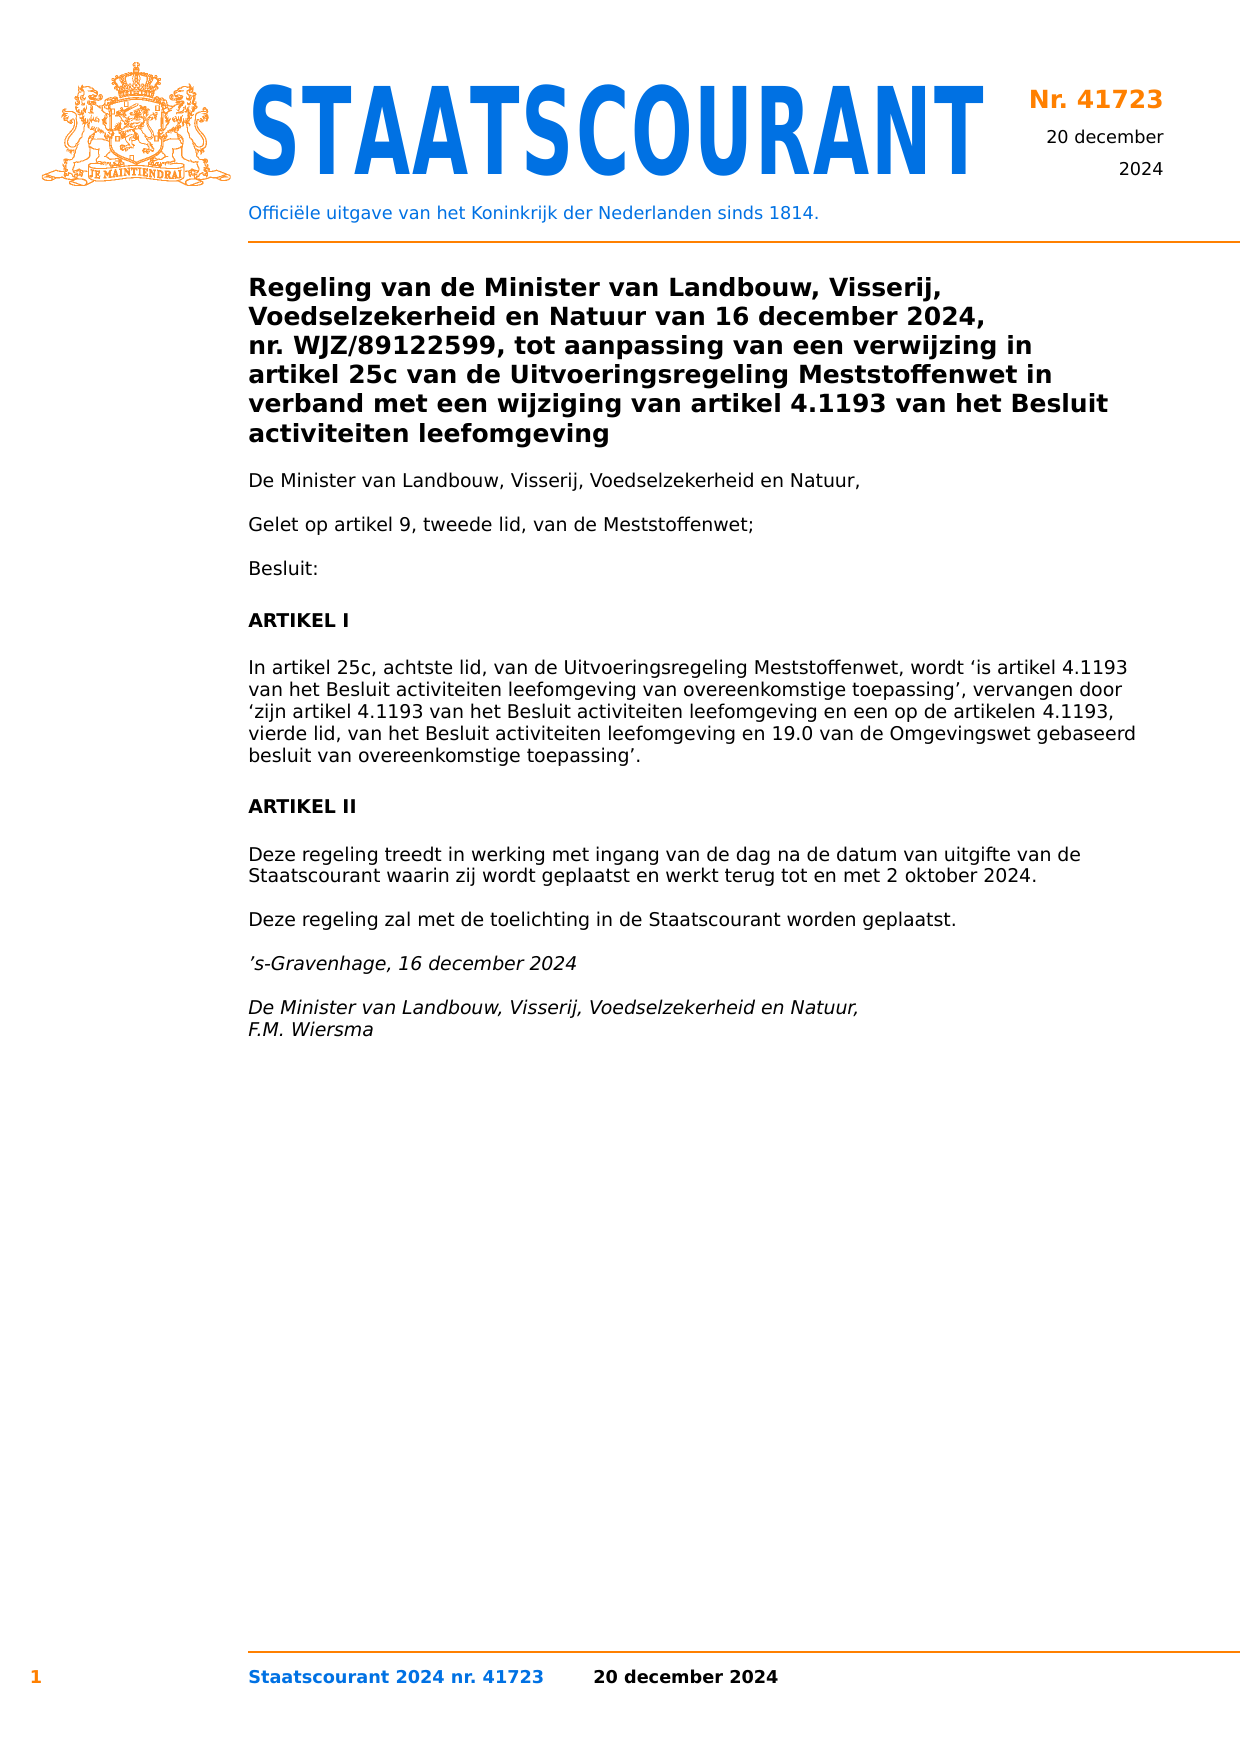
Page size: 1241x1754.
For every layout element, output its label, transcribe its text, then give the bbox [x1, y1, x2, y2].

table_cell 20 december [998, 121, 1240, 153]
picture [41, 62, 231, 186]
table_header Nr. 41723 [998, 62, 1240, 121]
text Deze regeling zal met de toelichting in de Staatscourant worden geplaatst. [248, 909, 1163, 931]
table_cell Officiële uitgave van het Koninkrijk der Nederlanden sinds 1814. [248, 203, 1240, 241]
text ’s-Gravenhage, 16 december 2024 [248, 953, 1163, 975]
text Besluit: [248, 558, 1163, 579]
table_header [25, 62, 248, 241]
subtitle Regeling van de Minister van Landbouw, Visserij, Voedselzekerheid en Natuur van 16 december 2024, nr. WJZ/89122599, tot aanpassing van een verwijzing in artikel 25c van de Uitvoeringsregeling Meststoffenwet in verband met een wijziging van artikel 4.1193 van het Besluit activiteiten leefomgeving [248, 273, 1163, 448]
text In artikel 25c, achtste lid, van de Uitvoeringsregeling Meststoffenwet, wordt ‘is artikel 4.1193 van het Besluit activiteiten leefomgeving van overeenkomstige toepassing’, vervangen door ‘zijn artikel 4.1193 van het Besluit activiteiten leefomgeving en een op de artikelen 4.1193, vierde lid, van het Besluit activiteiten leefomgeving en 19.0 van de Omgevingswet gebaseerd besluit van overeenkomstige toepassing’. [248, 657, 1163, 766]
subtitle ARTIKEL II [248, 796, 1163, 818]
table_cell 2024 [998, 153, 1240, 203]
text Deze regeling treedt in werking met ingang van de dag na de datum van uitgifte van de Staatscourant waarin zij wordt geplaatst en werkt terug tot en met 2 oktober 2024. [248, 843, 1163, 887]
text Gelet op artikel 9, tweede lid, van de Meststoffenwet; [248, 514, 1163, 536]
table_header STAATSCOURANT [248, 62, 998, 203]
text De Minister van Landbouw, Visserij, Voedselzekerheid en Natuur, [248, 470, 1163, 492]
subtitle ARTIKEL I [248, 609, 1163, 632]
text De Minister van Landbouw, Visserij, Voedselzekerheid en Natuur, F.M. Wiersma [248, 997, 1163, 1041]
